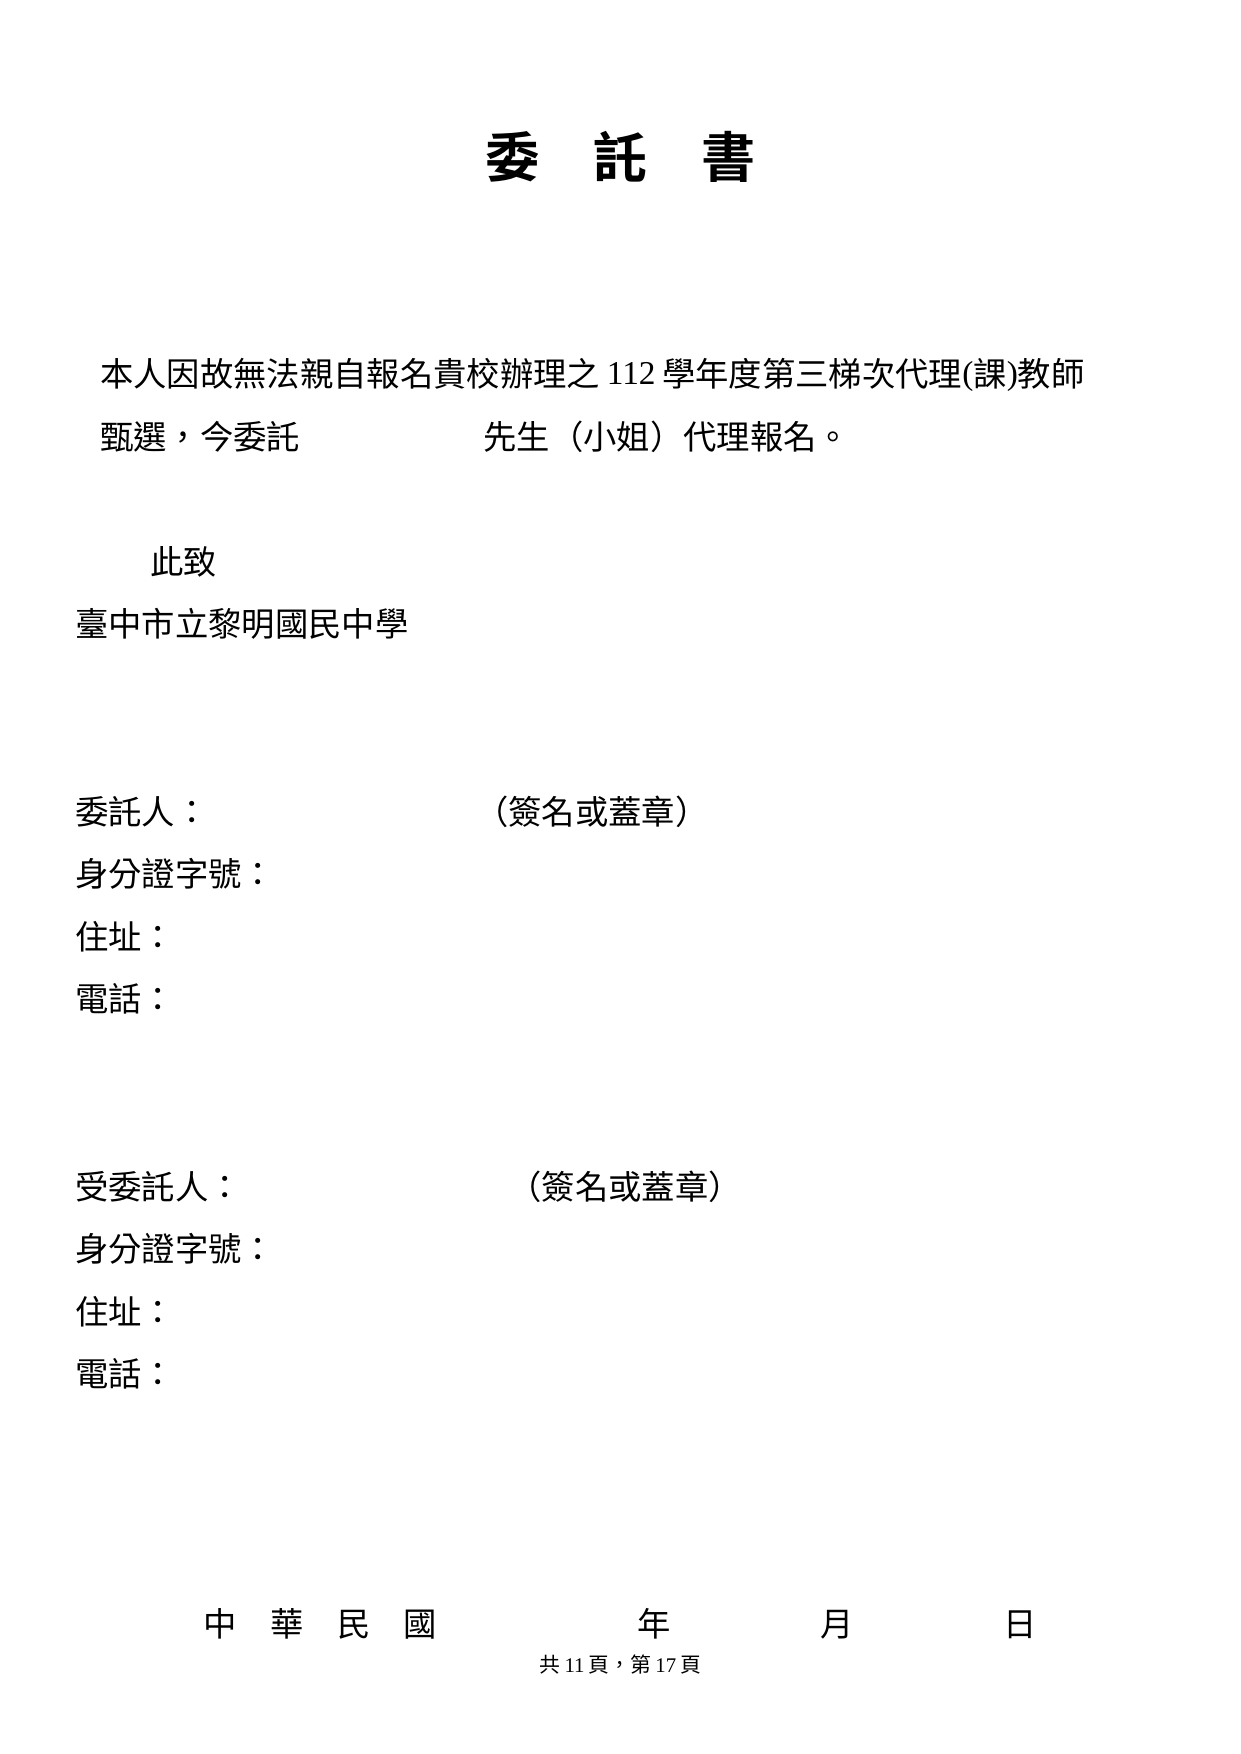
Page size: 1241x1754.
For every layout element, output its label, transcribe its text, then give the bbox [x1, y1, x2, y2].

text 住址： [75, 893, 1165, 956]
text 甄選，今委託 先生（小姐）代理報名。 [75, 393, 1165, 456]
text 本人因故無法親自報名貴校辦理之112學年度第三梯次代理(課)教師 [75, 331, 1165, 393]
text 電話： [75, 956, 1165, 1018]
text 身分證字號： [75, 1206, 1165, 1268]
text 受委託人： （簽名或蓋章） [75, 1143, 1165, 1206]
text 住址： [75, 1268, 1165, 1331]
text 身分證字號： [75, 831, 1165, 893]
text 委託人： （簽名或蓋章） [75, 768, 1165, 831]
text 此致 [75, 518, 1165, 581]
text 中 華 民 國 年 月 日 [75, 1581, 1165, 1643]
text 委 託 書 [75, 81, 1165, 206]
text 電話： [75, 1331, 1165, 1393]
text 臺中市立黎明國民中學 [75, 581, 1165, 643]
